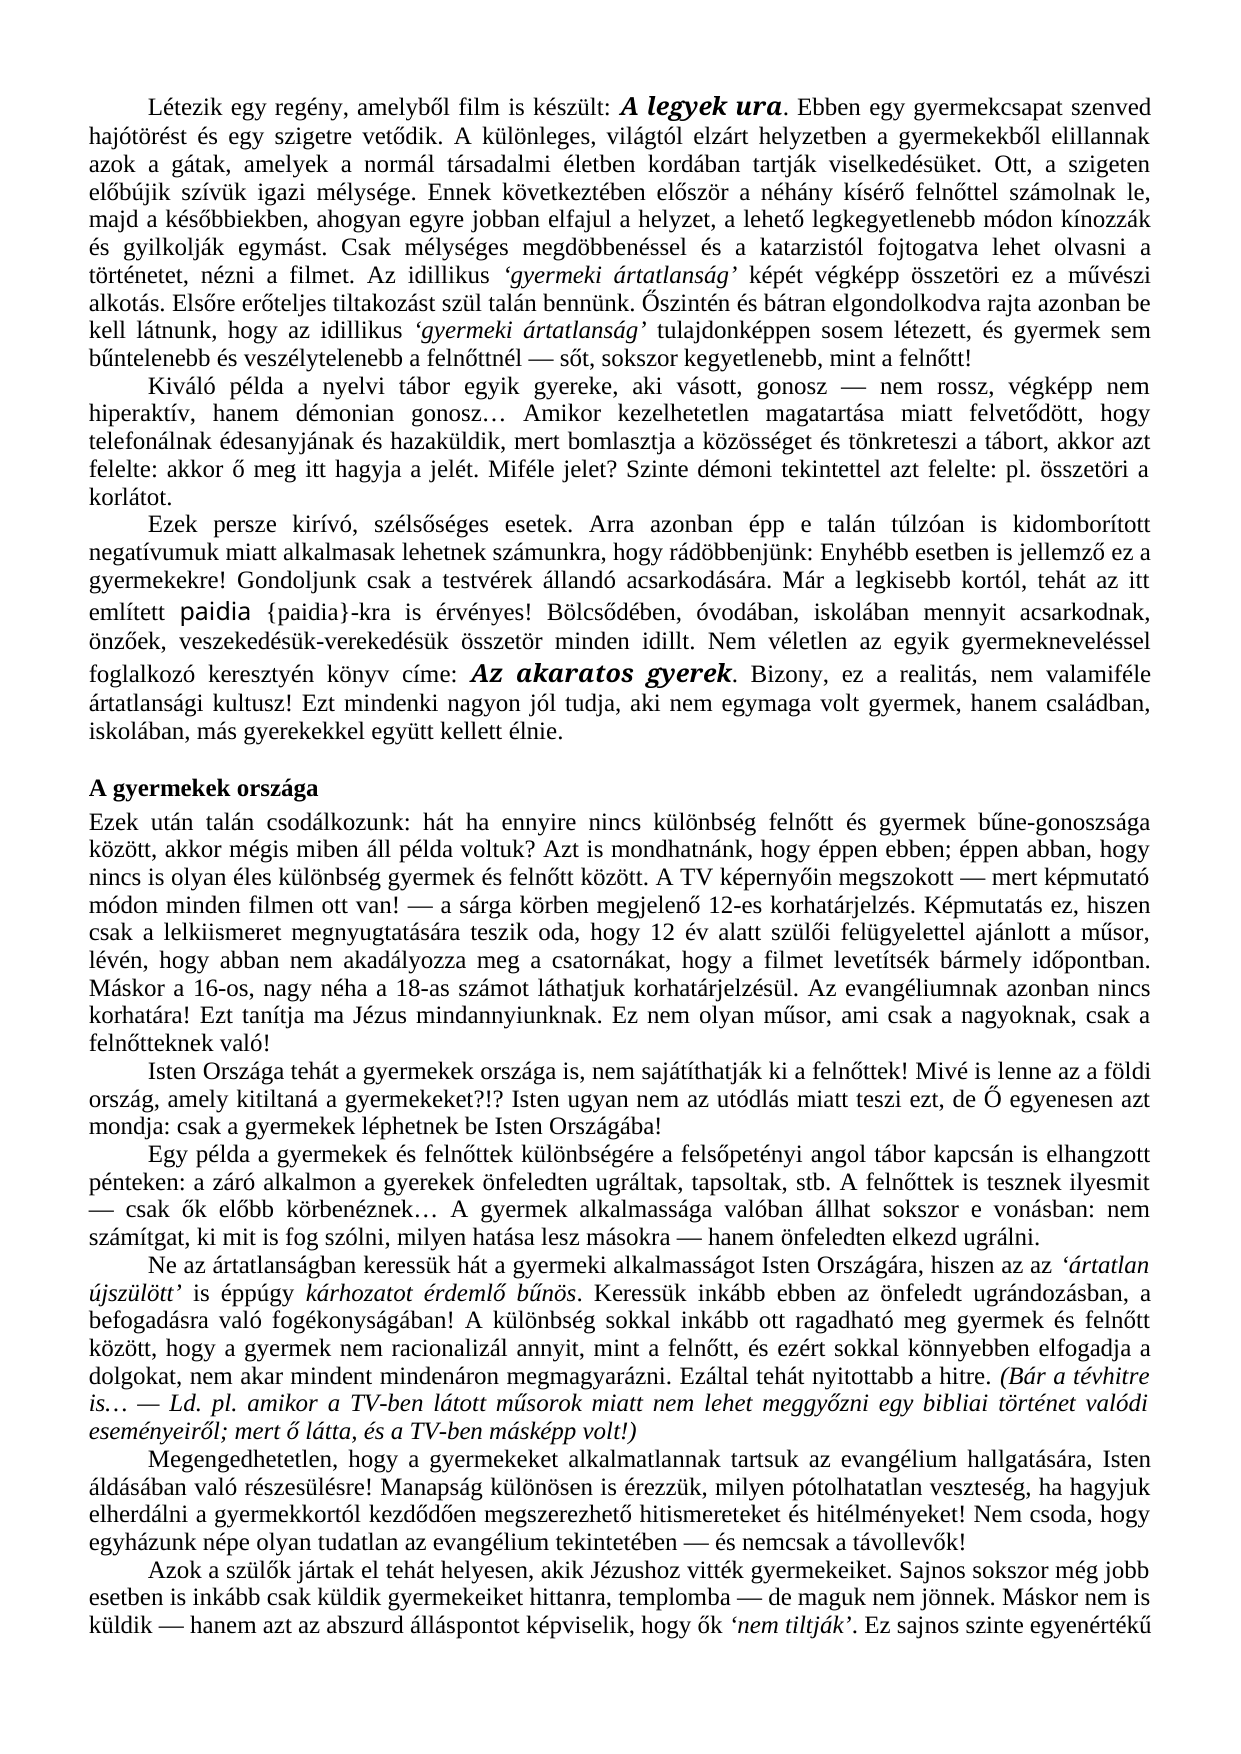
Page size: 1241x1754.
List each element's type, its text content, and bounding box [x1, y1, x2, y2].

subtitle A gyermekek országa [88, 774, 1152, 802]
text Ezek után talán csodálkozunk: hát ha ennyire nincs különbség felnőtt és gyermek bűne-gonoszsága között, akkor mégis miben áll példa voltuk? Azt is mondhatnánk, hogy éppen ebben; éppen abban, hogy nincs is olyan éles különbség gyermek és felnőtt között. A TV képernyőin megszokott — mert képmutató módon minden filmen ott van! — a sárga körben megjelenő 12-es korhatárjelzés. Képmutatás ez, hiszen csak a lelkiismeret megnyugtatására teszik oda, hogy 12 év alatt szülői felügyelettel ajánlott a műsor, lévén, hogy abban nem akadályozza meg a csatornákat, hogy a filmet levetítsék bármely időpontban. Máskor a 16-os, nagy néha a 18-as számot láthatjuk korhatárjelzésül. Az evangéliumnak azonban nincs korhatára! Ezt tanítja ma Jézus mindannyiunknak. Ez nem olyan műsor, ami csak a nagyoknak, csak a felnőtteknek való! [88, 808, 1152, 1057]
text Megengedhetetlen, hogy a gyermekeket alkalmatlannak tartsuk az evangélium hallgatására, Isten áldásában való részesülésre! Manapság különösen is érezzük, milyen pótolhatatlan veszteség, ha hagyjuk elherdálni a gyermekkortól kezdődően megszerezhető hitismereteket és hitélményeket! Nem csoda, hogy egyházunk népe olyan tudatlan az evangélium tekintetében — és nemcsak a távollevők! [88, 1445, 1152, 1556]
text Ne az ártatlanságban keressük hát a gyermeki alkalmasságot Isten Országára, hiszen az az ‘ártatlan újszülött’ is éppúgy kárhozatot érdemlő bűnös. Keressük inkább ebben az önfeledt ugrándozásban, a befogadásra való fogékonyságában! A különbség sokkal inkább ott ragadható meg gyermek és felnőtt között, hogy a gyermek nem racionalizál annyit, mint a felnőtt, és ezért sokkal könnyebben elfogadja a dolgokat, nem akar mindent mindenáron megmagyarázni. Ezáltal tehát nyitottabb a hitre. (Bár a tévhitre is… — Ld. pl. amikor a TV-ben látott műsorok miatt nem lehet meggyőzni egy bibliai történet valódi eseményeiről; mert ő látta, és a TV-ben másképp volt!) [88, 1251, 1152, 1445]
text Létezik egy regény, amelyből film is készült: A legyek ura. Ebben egy gyermekcsapat szenved hajótörést és egy szigetre vetődik. A különleges, világtól elzárt helyzetben a gyermekekből elillannak azok a gátak, amelyek a normál társadalmi életben kordában tartják viselkedésüket. Ott, a szigeten előbújik szívük igazi mélysége. Ennek következtében először a néhány kísérő felnőttel számolnak le, majd a későbbiekben, ahogyan egyre jobban elfajul a helyzet, a lehető legkegyetlenebb módon kínozzák és gyilkolják egymást. Csak mélységes megdöbbenéssel és a katarzistól fojtogatva lehet olvasni a történetet, nézni a filmet. Az idillikus ‘gyermeki ártatlanság’ képét végképp összetöri ez a művészi alkotás. Elsőre erőteljes tiltakozást szül talán bennünk. Őszintén és bátran elgondolkodva rajta azonban be kell látnunk, hogy az idillikus ‘gyermeki ártatlanság’ tulajdonképpen sosem létezett, és gyermek sem bűntelenebb és veszélytelenebb a felnőttnél ― sőt, sokszor kegyetlenebb, mint a felnőtt! [88, 88, 1152, 372]
text Ezek persze kirívó, szélsőséges esetek. Arra azonban épp e talán túlzóan is kidomborított negatívumuk miatt alkalmasak lehetnek számunkra, hogy rádöbbenjünk: Enyhébb esetben is jellemző ez a gyermekekre! Gondoljunk csak a testvérek állandó acsarkodására. Már a legkisebb kortól, tehát az itt említett paidia {paidia}-kra is érvényes! Bölcsődében, óvodában, iskolában mennyit acsarkodnak, önzőek, veszekedésük-verekedésük összetör minden idillt. Nem véletlen az egyik gyermekneveléssel foglalkozó keresztyén könyv címe: Az akaratos gyerek. Bizony, ez a realitás, nem valamiféle ártatlansági kultusz! Ezt mindenki nagyon jól tudja, aki nem egymaga volt gyermek, hanem családban, iskolában, más gyerekekkel együtt kellett élnie. [88, 510, 1152, 744]
text Isten Országa tehát a gyermekek országa is, nem sajátíthatják ki a felnőttek! Mivé is lenne az a földi ország, amely kitiltaná a gyermekeket?!? Isten ugyan nem az utódlás miatt teszi ezt, de Ő egyenesen azt mondja: csak a gyermekek léphetnek be Isten Országába! [88, 1057, 1152, 1140]
text Egy példa a gyermekek és felnőttek különbségére a felsőpetényi angol tábor kapcsán is elhangzott pénteken: a záró alkalmon a gyerekek önfeledten ugráltak, tapsoltak, stb. A felnőttek is tesznek ilyesmit — csak ők előbb körbenéznek… A gyermek alkalmassága valóban állhat sokszor e vonásban: nem számítgat, ki mit is fog szólni, milyen hatása lesz másokra — hanem önfeledten elkezd ugrálni. [88, 1140, 1152, 1251]
text Azok a szülők jártak el tehát helyesen, akik Jézushoz vitték gyermekeiket. Sajnos sokszor még jobb esetben is inkább csak küldik gyermekeiket hittanra, templomba — de maguk nem jönnek. Máskor nem is küldik — hanem azt az abszurd álláspontot képviselik, hogy ők ‘nem tiltják’. Ez sajnos szinte egyenértékű [88, 1556, 1152, 1639]
text Kiváló példa a nyelvi tábor egyik gyereke, aki vásott, gonosz — nem rossz, végképp nem hiperaktív, hanem démonian gonosz… Amikor kezelhetetlen magatartása miatt felvetődött, hogy telefonálnak édesanyjának és hazaküldik, mert bomlasztja a közösséget és tönkreteszi a tábort, akkor azt felelte: akkor ő meg itt hagyja a jelét. Miféle jelet? Szinte démoni tekintettel azt felelte: pl. összetöri a korlátot. [88, 372, 1152, 510]
